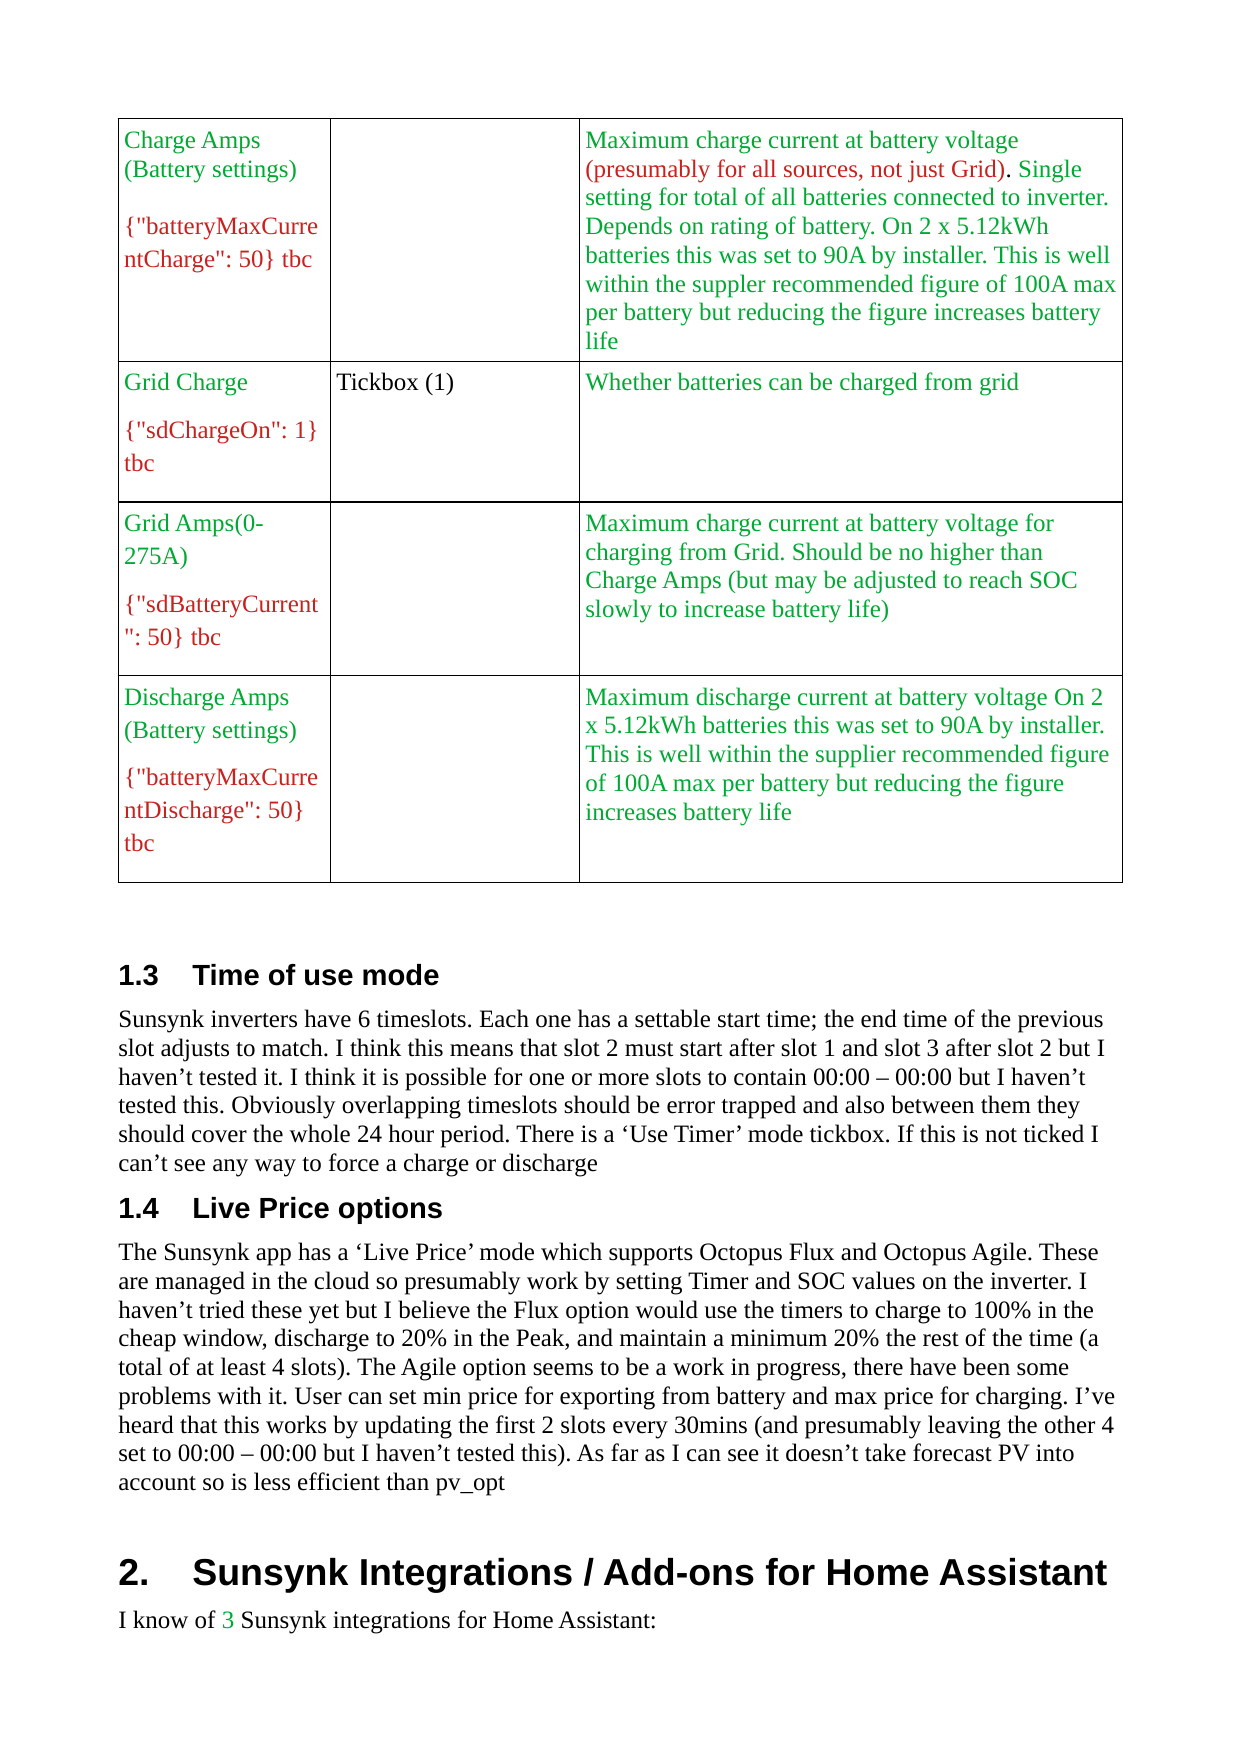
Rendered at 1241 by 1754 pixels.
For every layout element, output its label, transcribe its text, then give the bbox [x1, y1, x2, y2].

subtitle 1.4 Live Price options [118, 1191, 1122, 1225]
table_cell Tickbox (1) [331, 362, 579, 501]
table_cell [331, 503, 579, 675]
text I know of 3 Sunsynk integrations for Home Assistant: [118, 1605, 1122, 1634]
table_cell Maximum discharge current at battery voltage On 2 x 5.12kWh batteries this was set to 90A by installer. This is well within the supplier recommended figure of 100A max per battery but reducing the figure increases battery life [580, 676, 1122, 882]
table_cell Whether batteries can be charged from grid [580, 362, 1122, 501]
table_cell [331, 119, 579, 361]
table_cell Charge Amps (Battery settings) {"batteryMaxCurrentCharge": 50} tbc [119, 119, 330, 361]
text The Sunsynk app has a ‘Live Price’ mode which supports Octopus Flux and Octopus Agile. These are managed in the cloud so presumably work by setting Timer and SOC values on the inverter. I haven’t tried these yet but I believe the Flux option would use the timers to charge to 100% in the cheap window, discharge to 20% in the Peak, and maintain a minimum 20% the rest of the time (a total of at least 4 slots). The Agile option seems to be a work in progress, there have been some problems with it. User can set min price for exporting from battery and max price for charging. I’ve heard that this works by updating the first 2 slots every 30mins (and presumably leaving the other 4 set to 00:00 – 00:00 but I haven’t tested this). As far as I can see it doesn’t take forecast PV into account so is less efficient than pv_opt [118, 1237, 1122, 1496]
table_cell [331, 676, 579, 882]
table_cell Grid Charge {"sdChargeOn": 1} tbc [119, 362, 330, 501]
table_cell Maximum charge current at battery voltage for charging from Grid. Should be no higher than Charge Amps (but may be adjusted to reach SOC slowly to increase battery life) [580, 503, 1122, 675]
table_cell Discharge Amps (Battery settings) {"batteryMaxCurrentDischarge": 50} tbc [119, 676, 330, 882]
table_cell Grid Amps(0-275A) {"sdBatteryCurrent": 50} tbc [119, 503, 330, 675]
table_cell Maximum charge current at battery voltage (presumably for all sources, not just Grid). Single setting for total of all batteries connected to inverter. Depends on rating of battery. On 2 x 5.12kWh batteries this was set to 90A by installer. This is well within the suppler recommended figure of 100A max per battery but reducing the figure increases battery life [580, 119, 1122, 361]
subtitle 1.3 Time of use mode [118, 958, 1122, 992]
subtitle 2. Sunsynk Integrations / Add-ons for Home Assistant [118, 1550, 1122, 1593]
text Sunsynk inverters have 6 timeslots. Each one has a settable start time; the end time of the previous slot adjusts to match. I think this means that slot 2 must start after slot 1 and slot 3 after slot 2 but I haven’t tested it. I think it is possible for one or more slots to contain 00:00 – 00:00 but I haven’t tested this. Obviously overlapping timeslots should be error trapped and also between them they should cover the whole 24 hour period. There is a ‘Use Timer’ mode tickbox. If this is not ticked I can’t see any way to force a charge or discharge [118, 1004, 1122, 1177]
